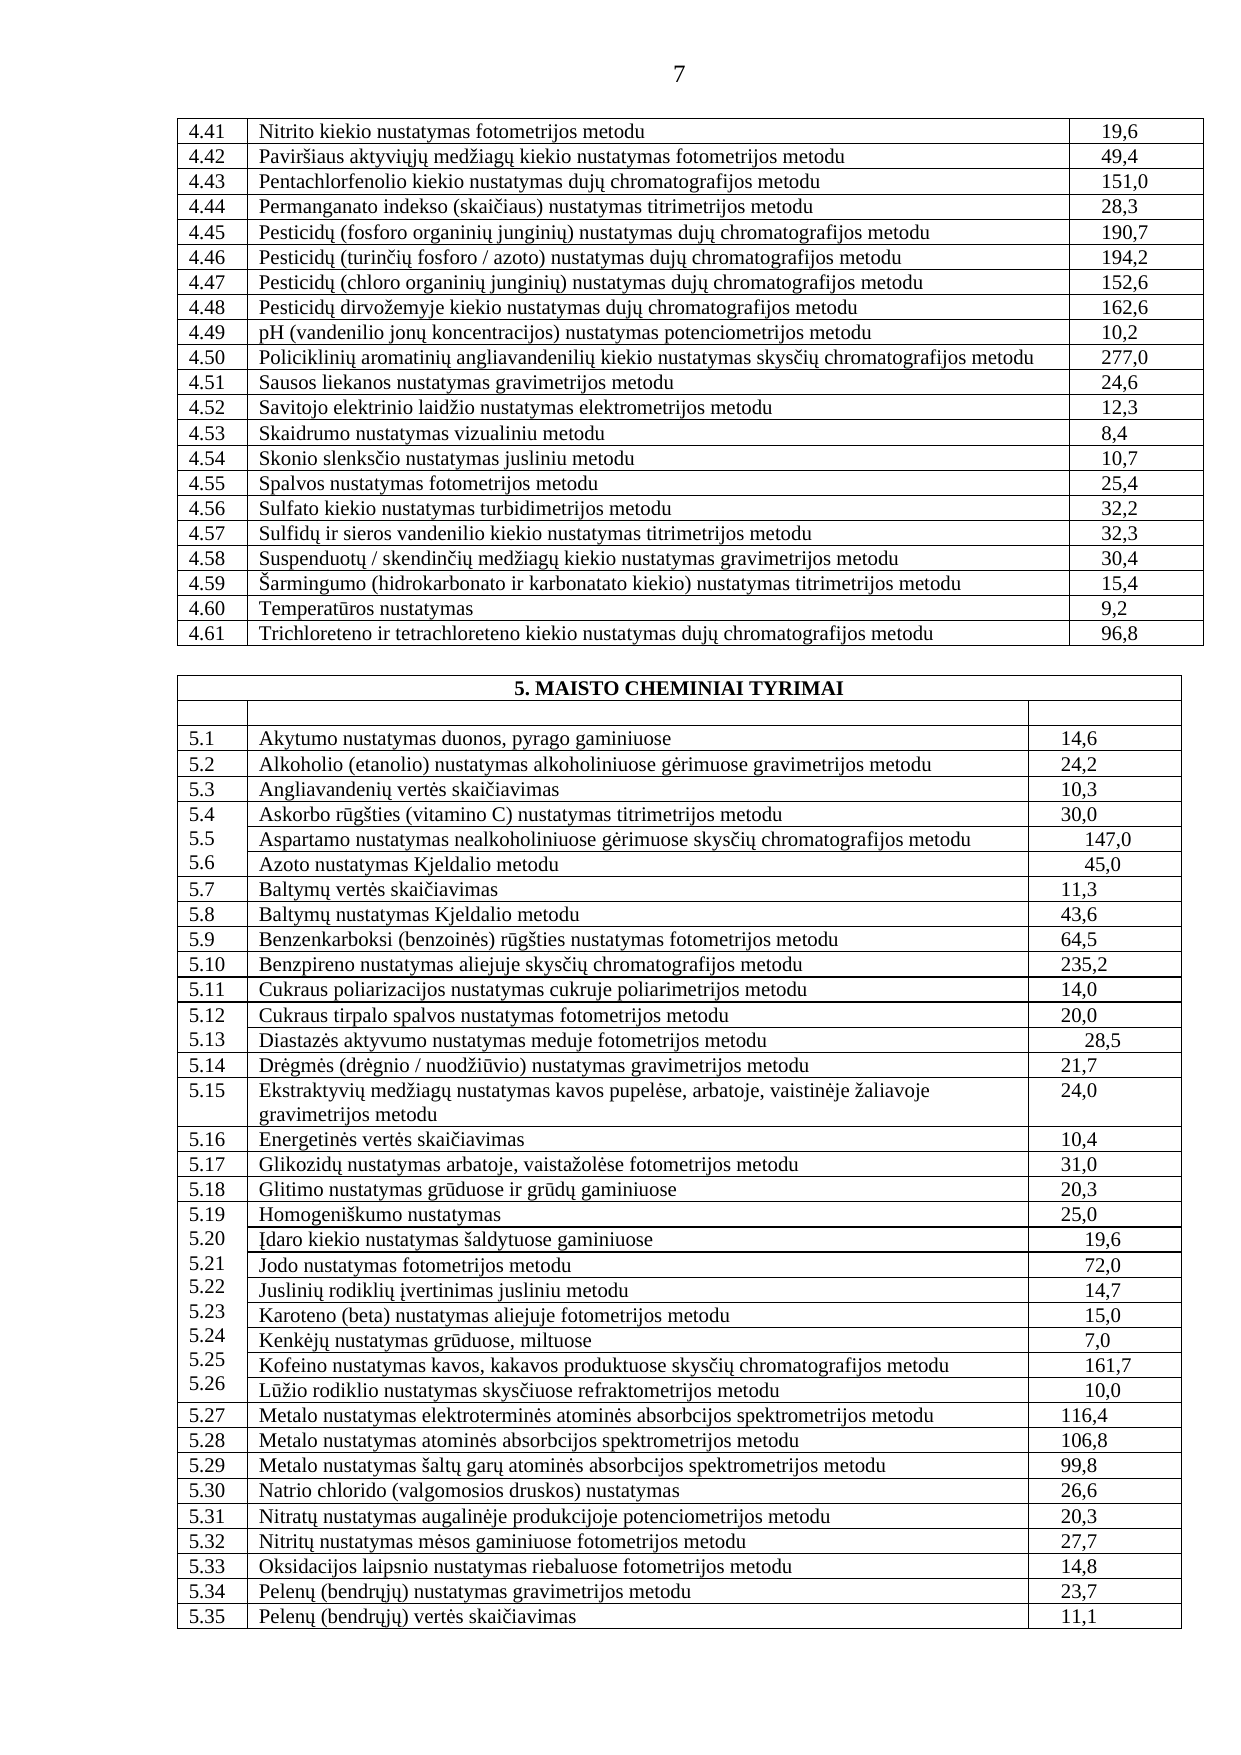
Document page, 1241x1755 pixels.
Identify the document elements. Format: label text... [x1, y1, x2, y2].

table_cell 30,4 [1070, 546, 1101, 570]
table_cell 8,4 [1192, 420, 1203, 444]
table_cell 4.49 [178, 320, 188, 344]
table_cell 277,0 [1070, 345, 1101, 369]
table_cell 10,2 [1070, 320, 1101, 344]
table_cell 11,3 [1170, 877, 1181, 901]
table_cell Diastazės aktyvumo nustatymas meduje fotometrijos metodu [248, 1028, 1028, 1052]
table_cell 26,6 [1029, 1479, 1061, 1502]
table_cell 116,4 [1170, 1403, 1181, 1427]
table_cell 64,5 [1170, 927, 1181, 951]
table_cell 96,8 [1070, 621, 1101, 645]
table_cell 4.50 [178, 345, 188, 369]
table_cell Įdaro kiekio nustatymas šaldytuose gaminiuose [248, 1228, 1028, 1251]
table_cell Kofeino nustatymas kavos, kakavos produktuose skysčių chromatografijos metodu [248, 1353, 1028, 1377]
table_cell 5.9 [236, 927, 247, 951]
table_cell 14,0 [1029, 978, 1061, 1001]
table_cell 4.58 [178, 546, 188, 570]
table_cell 12,3 [1192, 395, 1203, 419]
table_cell 20,3 [1170, 1177, 1181, 1201]
table_cell 25,4 [1070, 471, 1101, 495]
table_cell [1029, 701, 1181, 725]
table_cell 190,7 [1070, 220, 1101, 244]
table_cell 15,0 [1029, 1303, 1181, 1327]
table_cell 24,2 [1029, 751, 1061, 776]
table_cell 25,0 [1170, 1202, 1181, 1226]
table_cell 10,4 [1170, 1127, 1181, 1151]
table_cell 4.45 [178, 220, 188, 244]
table_cell 27,7 [1029, 1529, 1061, 1553]
table_cell 23,7 [1170, 1579, 1181, 1603]
table_cell 4.55 [236, 471, 247, 495]
table_cell 5.19 5.20 5.21 5.22 5.23 5.24 5.25 5.26 [178, 1202, 247, 1402]
table_cell 4.47 [178, 270, 188, 294]
table_cell 5.10 [178, 952, 188, 976]
table_cell 5.35 [178, 1604, 188, 1628]
table_cell 4.46 [236, 245, 247, 269]
table_cell 14,0 [1170, 978, 1181, 1001]
table_cell 25,0 [1029, 1202, 1061, 1226]
table_cell 11,3 [1029, 877, 1061, 901]
table_cell 5.2 [236, 751, 247, 776]
table_cell 5.28 [178, 1428, 188, 1452]
table_cell 152,6 [1070, 270, 1101, 294]
table_cell 151,0 [1192, 169, 1203, 193]
table_cell 5.7 [236, 877, 247, 901]
table_cell 4.48 [236, 295, 247, 319]
table_cell 14,6 [1029, 726, 1061, 750]
table_cell 5.16 [236, 1127, 247, 1151]
table_cell 14,8 [1029, 1554, 1061, 1578]
table_cell 4.43 [236, 169, 247, 193]
table_cell 4.61 [236, 621, 247, 645]
table_cell 20,3 [1029, 1177, 1061, 1201]
table_cell 147,0 [1029, 827, 1181, 851]
table_cell 5.30 [236, 1479, 247, 1502]
table_cell 194,2 [1070, 245, 1101, 269]
table_cell 27,7 [1170, 1529, 1181, 1553]
table_cell 32,2 [1192, 496, 1203, 520]
table_cell 31,0 [1029, 1152, 1061, 1176]
table_cell 24,6 [1192, 370, 1203, 394]
table_cell 4.49 [236, 320, 247, 344]
table_cell 10,4 [1029, 1127, 1061, 1151]
table_cell 5.8 [236, 902, 247, 926]
table_cell 5.14 [236, 1053, 247, 1077]
table_cell 5.3 [178, 777, 188, 801]
table_cell 5.16 [178, 1127, 188, 1151]
table_cell 24,2 [1170, 751, 1181, 776]
table_cell 5.8 [178, 902, 188, 926]
table_cell 194,2 [1192, 245, 1203, 269]
table_cell 4.48 [178, 295, 188, 319]
table_cell 8,4 [1070, 420, 1101, 444]
table_cell 4.45 [236, 220, 247, 244]
table_header 5. MAISTO CHEMINIAI TYRIMAI [178, 676, 1181, 700]
table_cell Karoteno (beta) nustatymas aliejuje fotometrijos metodu [248, 1303, 1028, 1327]
table_cell 4.57 [236, 521, 247, 545]
table_cell 32,3 [1192, 521, 1203, 545]
table_cell 4.60 [236, 596, 247, 620]
table_cell 4.44 [178, 195, 188, 218]
table_cell 19,6 [1070, 119, 1101, 143]
table_cell 4.43 [178, 169, 188, 193]
table_cell 5.30 [178, 1479, 188, 1502]
table_cell 20,3 [1170, 1504, 1181, 1528]
table_cell 30,4 [1192, 546, 1203, 570]
table_cell 5.11 [236, 978, 247, 1001]
table_cell 4.53 [236, 420, 247, 444]
table_cell 4.47 [236, 270, 247, 294]
table_cell 25,4 [1192, 471, 1203, 495]
table_cell 24,0 [1029, 1078, 1181, 1126]
table_cell 5.29 [178, 1453, 188, 1477]
table_cell 5.27 [178, 1403, 188, 1427]
table_cell 5.27 [236, 1403, 247, 1427]
table_cell 32,3 [1070, 521, 1101, 545]
table_cell Kenkėjų nustatymas grūduose, miltuose [248, 1328, 1028, 1352]
table_cell 5.34 [236, 1579, 247, 1603]
table_cell 11,1 [1029, 1604, 1061, 1628]
table_cell 30,0 [1029, 802, 1061, 826]
table_cell 5.28 [236, 1428, 247, 1452]
table_cell 10,3 [1170, 777, 1181, 801]
table_cell 4.51 [178, 370, 188, 394]
table_cell 5.11 [178, 978, 188, 1001]
table_cell 4.42 [236, 144, 247, 168]
table_cell 72,0 [1029, 1253, 1181, 1277]
table_cell [248, 701, 1028, 725]
table_cell 31,0 [1170, 1152, 1181, 1176]
table_cell 152,6 [1192, 270, 1203, 294]
table_cell 28,3 [1192, 195, 1203, 218]
table_cell 161,7 [1029, 1353, 1181, 1377]
table_cell 4.58 [236, 546, 247, 570]
table_cell 45,0 [1029, 852, 1181, 876]
table_cell 14,8 [1170, 1554, 1181, 1578]
table_cell Jodo nustatymas fotometrijos metodu [248, 1253, 1028, 1277]
table_cell 5.33 [178, 1554, 188, 1578]
table_cell 277,0 [1192, 345, 1203, 369]
table_cell 20,0 [1029, 1003, 1061, 1027]
table_cell 4.42 [178, 144, 188, 168]
table_cell 28,5 [1029, 1028, 1181, 1052]
table_cell 4.52 [178, 395, 188, 419]
table_cell 235,2 [1029, 952, 1061, 976]
table_cell 162,6 [1070, 295, 1101, 319]
table_cell Aspartamo nustatymas nealkoholiniuose gėrimuose skysčių chromatografijos metodu [248, 827, 1028, 851]
table_cell 5.18 [178, 1177, 188, 1201]
table_cell 4.51 [236, 370, 247, 394]
table_cell 4.41 [236, 119, 247, 143]
table_cell 5.17 [236, 1152, 247, 1176]
table_cell 24,6 [1070, 370, 1101, 394]
table_cell 12,3 [1070, 395, 1101, 419]
table_cell 162,6 [1192, 295, 1203, 319]
table_cell 96,8 [1192, 621, 1203, 645]
table_cell 14,7 [1029, 1278, 1181, 1302]
table_cell 5.34 [178, 1579, 188, 1603]
table_cell 5.15 [178, 1078, 247, 1126]
table_cell 99,8 [1029, 1453, 1061, 1477]
table_cell 15,4 [1070, 571, 1101, 595]
table_cell 5.3 [236, 777, 247, 801]
table_cell 116,4 [1029, 1403, 1061, 1427]
table_cell 5.2 [178, 751, 188, 776]
table_cell 5.35 [236, 1604, 247, 1628]
table_cell 19,6 [1192, 119, 1203, 143]
table_cell 10,2 [1192, 320, 1203, 344]
table_cell 4.56 [178, 496, 188, 520]
table_cell 4.57 [178, 521, 188, 545]
table_cell 5.32 [236, 1529, 247, 1553]
table_cell 14,6 [1170, 726, 1181, 750]
table_cell 21,7 [1029, 1053, 1061, 1077]
table_cell 4.60 [178, 596, 188, 620]
table_cell Juslinių rodiklių įvertinimas jusliniu metodu [248, 1278, 1028, 1302]
table_cell 151,0 [1070, 169, 1101, 193]
table_cell 7,0 [1029, 1328, 1181, 1352]
table_cell 5.29 [236, 1453, 247, 1477]
table_cell Lūžio rodiklio nustatymas skysčiuose refraktometrijos metodu [248, 1378, 1028, 1402]
table_cell 4.61 [178, 621, 188, 645]
table_cell 49,4 [1192, 144, 1203, 168]
table_cell 5.1 [178, 726, 188, 750]
table_cell 30,0 [1170, 802, 1181, 826]
table_cell 106,8 [1029, 1428, 1061, 1452]
table_cell 19,6 [1029, 1228, 1181, 1251]
table_cell 5.31 [236, 1504, 247, 1528]
table_cell 4.53 [178, 420, 188, 444]
table_cell 5.18 [236, 1177, 247, 1201]
table_cell Azoto nustatymas Kjeldalio metodu [248, 852, 1028, 876]
table_cell 64,5 [1029, 927, 1061, 951]
table_cell 5.1 [236, 726, 247, 750]
table_cell 4.41 [178, 119, 188, 143]
table_cell 4.46 [178, 245, 188, 269]
table_cell 4.56 [236, 496, 247, 520]
table_cell 99,8 [1170, 1453, 1181, 1477]
table_cell 5.14 [178, 1053, 188, 1077]
table_cell 43,6 [1029, 902, 1061, 926]
table_cell 5.10 [236, 952, 247, 976]
table_cell 20,3 [1029, 1504, 1061, 1528]
table_cell 28,3 [1070, 195, 1101, 218]
table_cell 10,0 [1029, 1378, 1181, 1402]
table_cell 5.4 5.5 5.6 [178, 802, 247, 876]
table_cell 5.12 5.13 [178, 1003, 247, 1052]
table_cell [178, 701, 247, 725]
table_cell 9,2 [1192, 596, 1203, 620]
table_cell 26,6 [1170, 1479, 1181, 1502]
table_cell 4.52 [236, 395, 247, 419]
table_cell 9,2 [1070, 596, 1101, 620]
table_cell 5.9 [178, 927, 188, 951]
table_cell 5.33 [236, 1554, 247, 1578]
table_cell 235,2 [1170, 952, 1181, 976]
table_cell 4.44 [236, 195, 247, 218]
table_cell 20,0 [1170, 1003, 1181, 1027]
table_cell 32,2 [1070, 496, 1101, 520]
table_cell 4.50 [236, 345, 247, 369]
table_cell 10,3 [1029, 777, 1061, 801]
table_cell 5.17 [178, 1152, 188, 1176]
table_cell 10,7 [1192, 446, 1203, 469]
table_cell 15,4 [1192, 571, 1203, 595]
table_cell 21,7 [1170, 1053, 1181, 1077]
table_cell 11,1 [1170, 1604, 1181, 1628]
table_cell 4.59 [178, 571, 188, 595]
table_cell 106,8 [1170, 1428, 1181, 1452]
table_cell 5.7 [178, 877, 188, 901]
table_cell 10,7 [1070, 446, 1101, 469]
table_cell 190,7 [1192, 220, 1203, 244]
table_cell 4.55 [178, 471, 188, 495]
table_cell 23,7 [1029, 1579, 1061, 1603]
table_cell 4.59 [236, 571, 247, 595]
table_cell 43,6 [1170, 902, 1181, 926]
table_cell 4.54 [178, 446, 188, 469]
table_cell 4.54 [236, 446, 247, 469]
table_cell 5.32 [178, 1529, 188, 1553]
table_cell 49,4 [1070, 144, 1101, 168]
table_cell 5.31 [178, 1504, 188, 1528]
